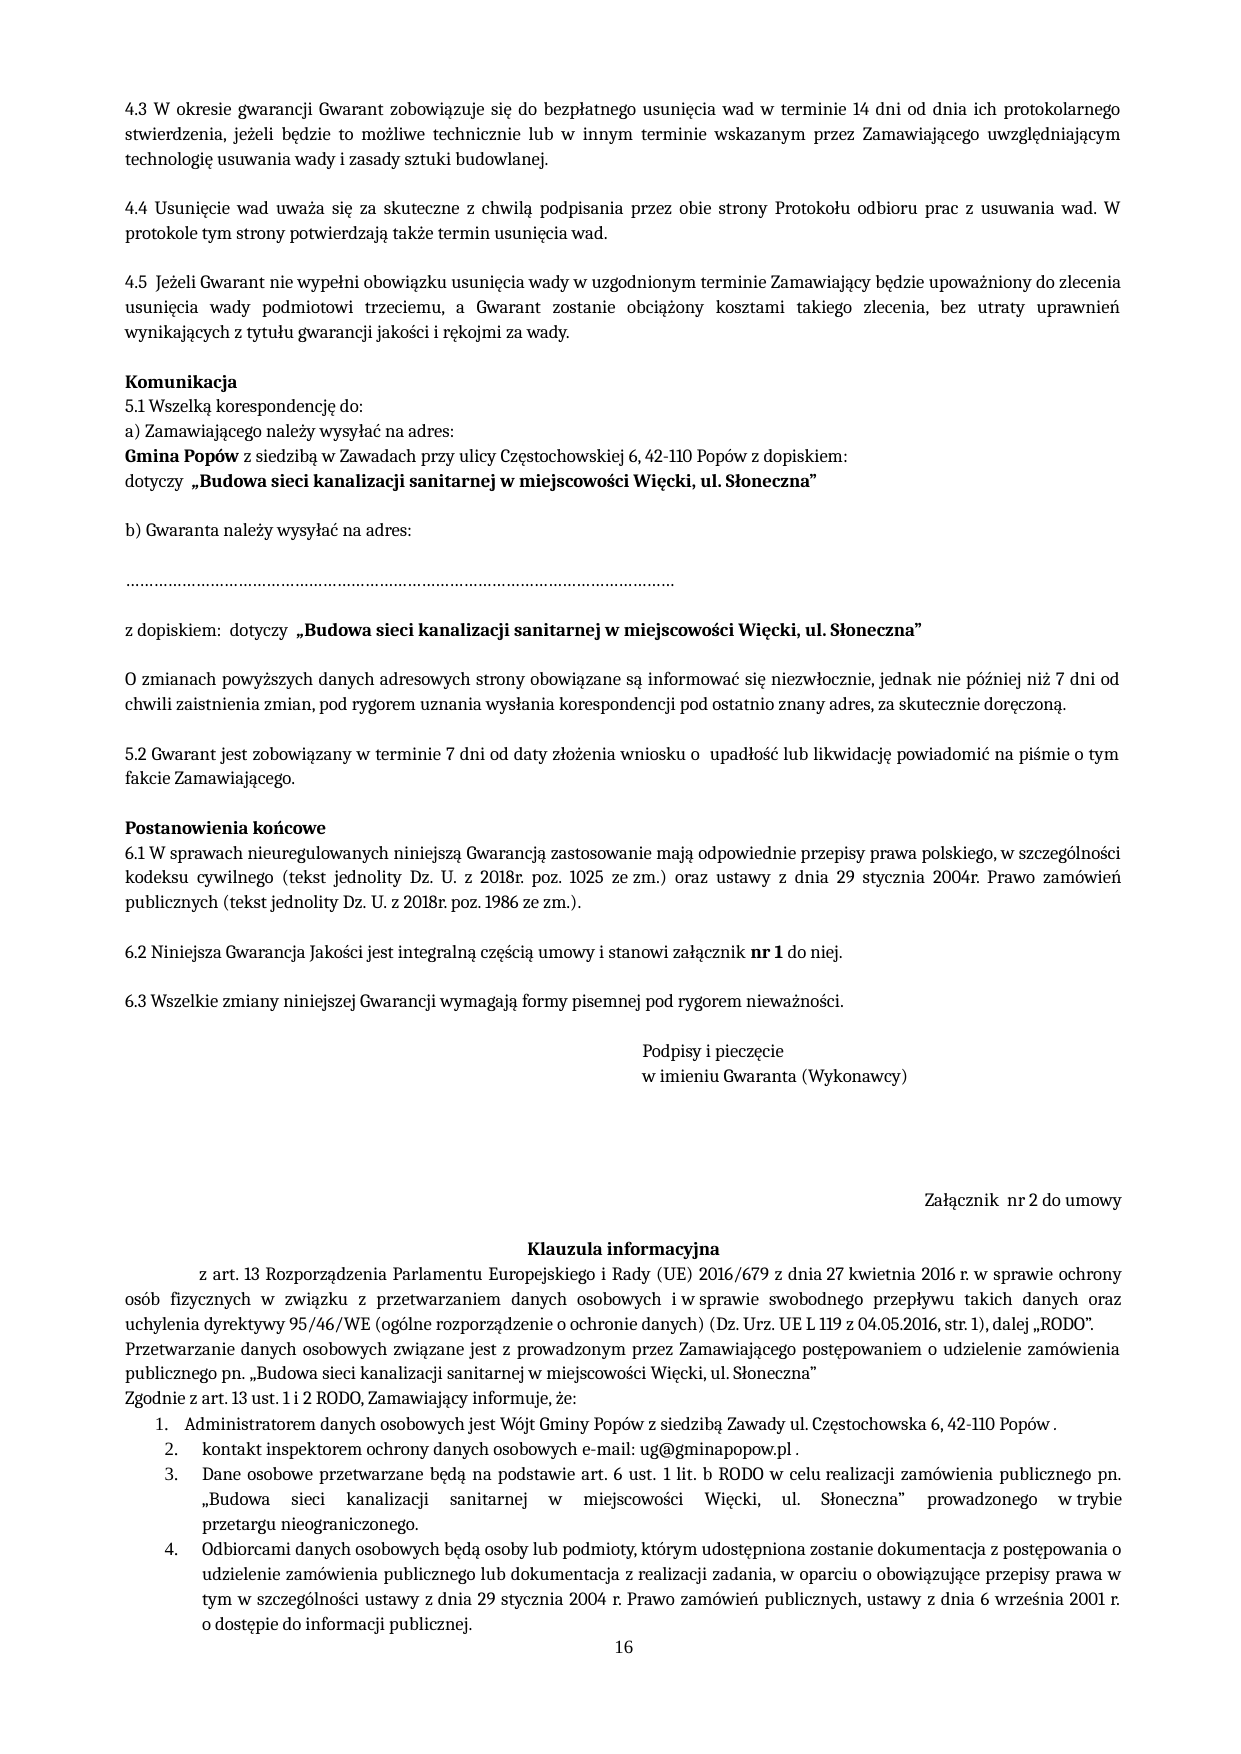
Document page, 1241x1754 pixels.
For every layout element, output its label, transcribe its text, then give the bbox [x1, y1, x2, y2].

text b) Gwaranta należy wysyłać na adres: [125, 520, 1122, 542]
list Dane osobowe przetwarzane będą na podstawie art. 6 ust. 1 lit. b RODO w celu realizacji zamówienia publicznego pn. „Budowa sieci kanalizacji sanitarnej w miejscowości Więcki, ul. Słoneczna” prowadzonego w trybie przetargu nieograniczonego. [164, 1463, 1122, 1535]
text Zgodnie z art. 13 ust. 1 i 2 RODO, Zamawiający informuje, że: [125, 1388, 1122, 1409]
text 6.3 Wszelkie zmiany niniejszej Gwarancji wymagają formy pisemnej pod rygorem nieważności. [125, 991, 1122, 1013]
list kontakt inspektorem ochrony danych osobowych e-mail: ug@gminapopow.pl . [164, 1438, 1122, 1460]
text Gmina Popów z siedzibą w Zawadach przy ulicy Częstochowskiej 6, 42-110 Popów z dopiskiem: [125, 446, 1122, 467]
text 4.4 Usunięcie wad uważa się za skuteczne z chwilą podpisania przez obie strony Protokołu odbioru prac z usuwania wad. W protokole tym strony potwierdzają także termin usunięcia wad. [125, 198, 1122, 244]
text dotyczy „Budowa sieci kanalizacji sanitarnej w miejscowości Więcki, ul. Słoneczna” [125, 470, 1122, 492]
text z art. 13 Rozporządzenia Parlamentu Europejskiego i Rady (UE) 2016/679 z dnia 27 kwietnia 2016 r. w sprawie ochrony osób fizycznych w związku z przetwarzaniem danych osobowych i w sprawie swobodnego przepływu takich danych oraz uchylenia dyrektywy 95/46/WE (ogólne rozporządzenie o ochronie danych) (Dz. Urz. UE L 119 z 04.05.2016, str. 1), dalej „RODO”. [125, 1264, 1122, 1335]
text ……………………………………………………………………………………………………… [125, 569, 1122, 591]
text 6.2 Niniejsza Gwarancja Jakości jest integralną częścią umowy i stanowi załącznik nr 1 do niej. [125, 941, 1122, 963]
list Postanowienia końcowe [125, 817, 1122, 839]
list Odbiorcami danych osobowych będą osoby lub podmioty, którym udostępniona zostanie dokumentacja z postępowania o udzielenie zamówienia publicznego lub dokumentacja z realizacji zadania, w oparciu o obowiązujące przepisy prawa w tym w szczególności ustawy z dnia 29 stycznia 2004 r. Prawo zamówień publicznych, ustawy z dnia 6 września 2001 r. o dostępie do informacji publicznej. [164, 1538, 1122, 1635]
text z dopiskiem: dotyczy „Budowa sieci kanalizacji sanitarnej w miejscowości Więcki, ul. Słoneczna” [125, 594, 1122, 641]
text Załącznik nr 2 do umowy [125, 1189, 1122, 1211]
text 4.3 W okresie gwarancji Gwarant zobowiązuje się do bezpłatnego usunięcia wad w terminie 14 dni od dnia ich protokolarnego stwierdzenia, jeżeli będzie to możliwe technicznie lub w innym terminie wskazanym przez Zamawiającego uwzględniającym technologię usuwania wady i zasady sztuki budowlanej. [125, 98, 1122, 170]
text a) Zamawiającego należy wysyłać na adres: [125, 421, 1122, 442]
text O zmianach powyższych danych adresowych strony obowiązane są informować się niezwłocznie, jednak nie później niż 7 dni od chwili zaistnienia zmian, pod rygorem uznania wysłania korespondencji pod ostatnio znany adres, za skutecznie doręczoną. [125, 669, 1122, 715]
text Podpisy i pieczęcie [125, 1041, 1122, 1062]
text 5.1 Wszelką korespondencję do: [125, 396, 1122, 418]
list Administratorem danych osobowych jest Wójt Gminy Popów z siedzibą Zawady ul. Częstochowska 6, 42-110 Popów . [154, 1412, 1122, 1435]
text w imieniu Gwaranta (Wykonawcy) [125, 1065, 1122, 1087]
text Klauzula informacyjna [125, 1239, 1122, 1261]
text 5.2 Gwarant jest zobowiązany w terminie 7 dni od daty złożenia wniosku o upadłość lub likwidację powiadomić na piśmie o tym fakcie Zamawiającego. [125, 743, 1122, 789]
text 4.5 Jeżeli Gwarant nie wypełni obowiązku usunięcia wady w uzgodnionym terminie Zamawiający będzie upoważniony do zlecenia usunięcia wady podmiotowi trzeciemu, a Gwarant zostanie obciążony kosztami takiego zlecenia, bez utraty uprawnień wynikających z tytułu gwarancji jakości i rękojmi za wady. [125, 272, 1122, 343]
list Komunikacja [125, 371, 1122, 393]
text 6.1 W sprawach nieuregulowanych niniejszą Gwarancją zastosowanie mają odpowiednie przepisy prawa polskiego, w szczególności kodeksu cywilnego (tekst jednolity Dz. U. z 2018r. poz. 1025 ze zm.) oraz ustawy z dnia 29 stycznia 2004r. Prawo zamówień publicznych (tekst jednolity Dz. U. z 2018r. poz. 1986 ze zm.). [125, 842, 1122, 913]
text Przetwarzanie danych osobowych związane jest z prowadzonym przez Zamawiającego postępowaniem o udzielenie zamówienia publicznego pn. „Budowa sieci kanalizacji sanitarnej w miejscowości Więcki, ul. Słoneczna” [125, 1338, 1122, 1384]
